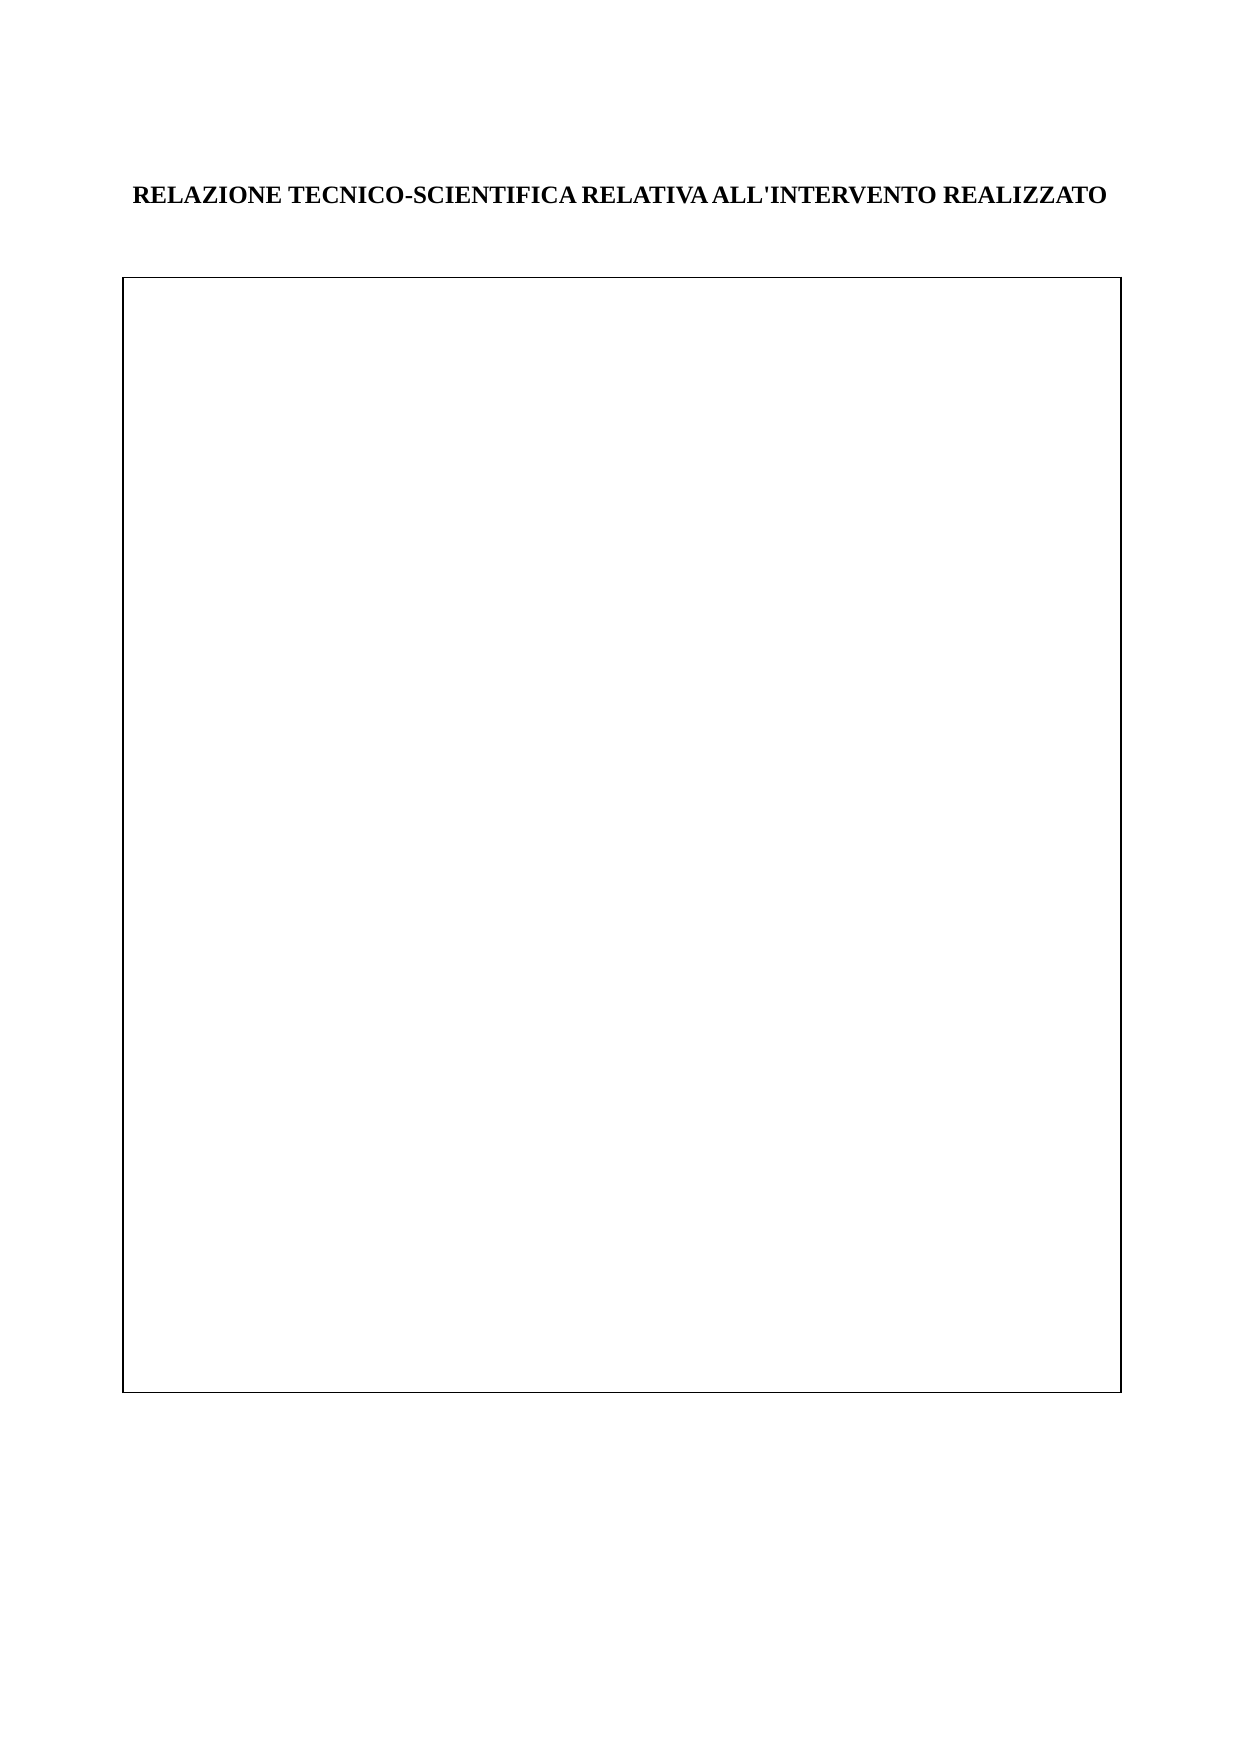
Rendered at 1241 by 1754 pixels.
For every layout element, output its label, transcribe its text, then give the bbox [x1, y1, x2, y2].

text RELAZIONE TECNICO-SCIENTIFICA RELATIVA ALL'INTERVENTO REALIZZATO [118, 181, 1122, 209]
